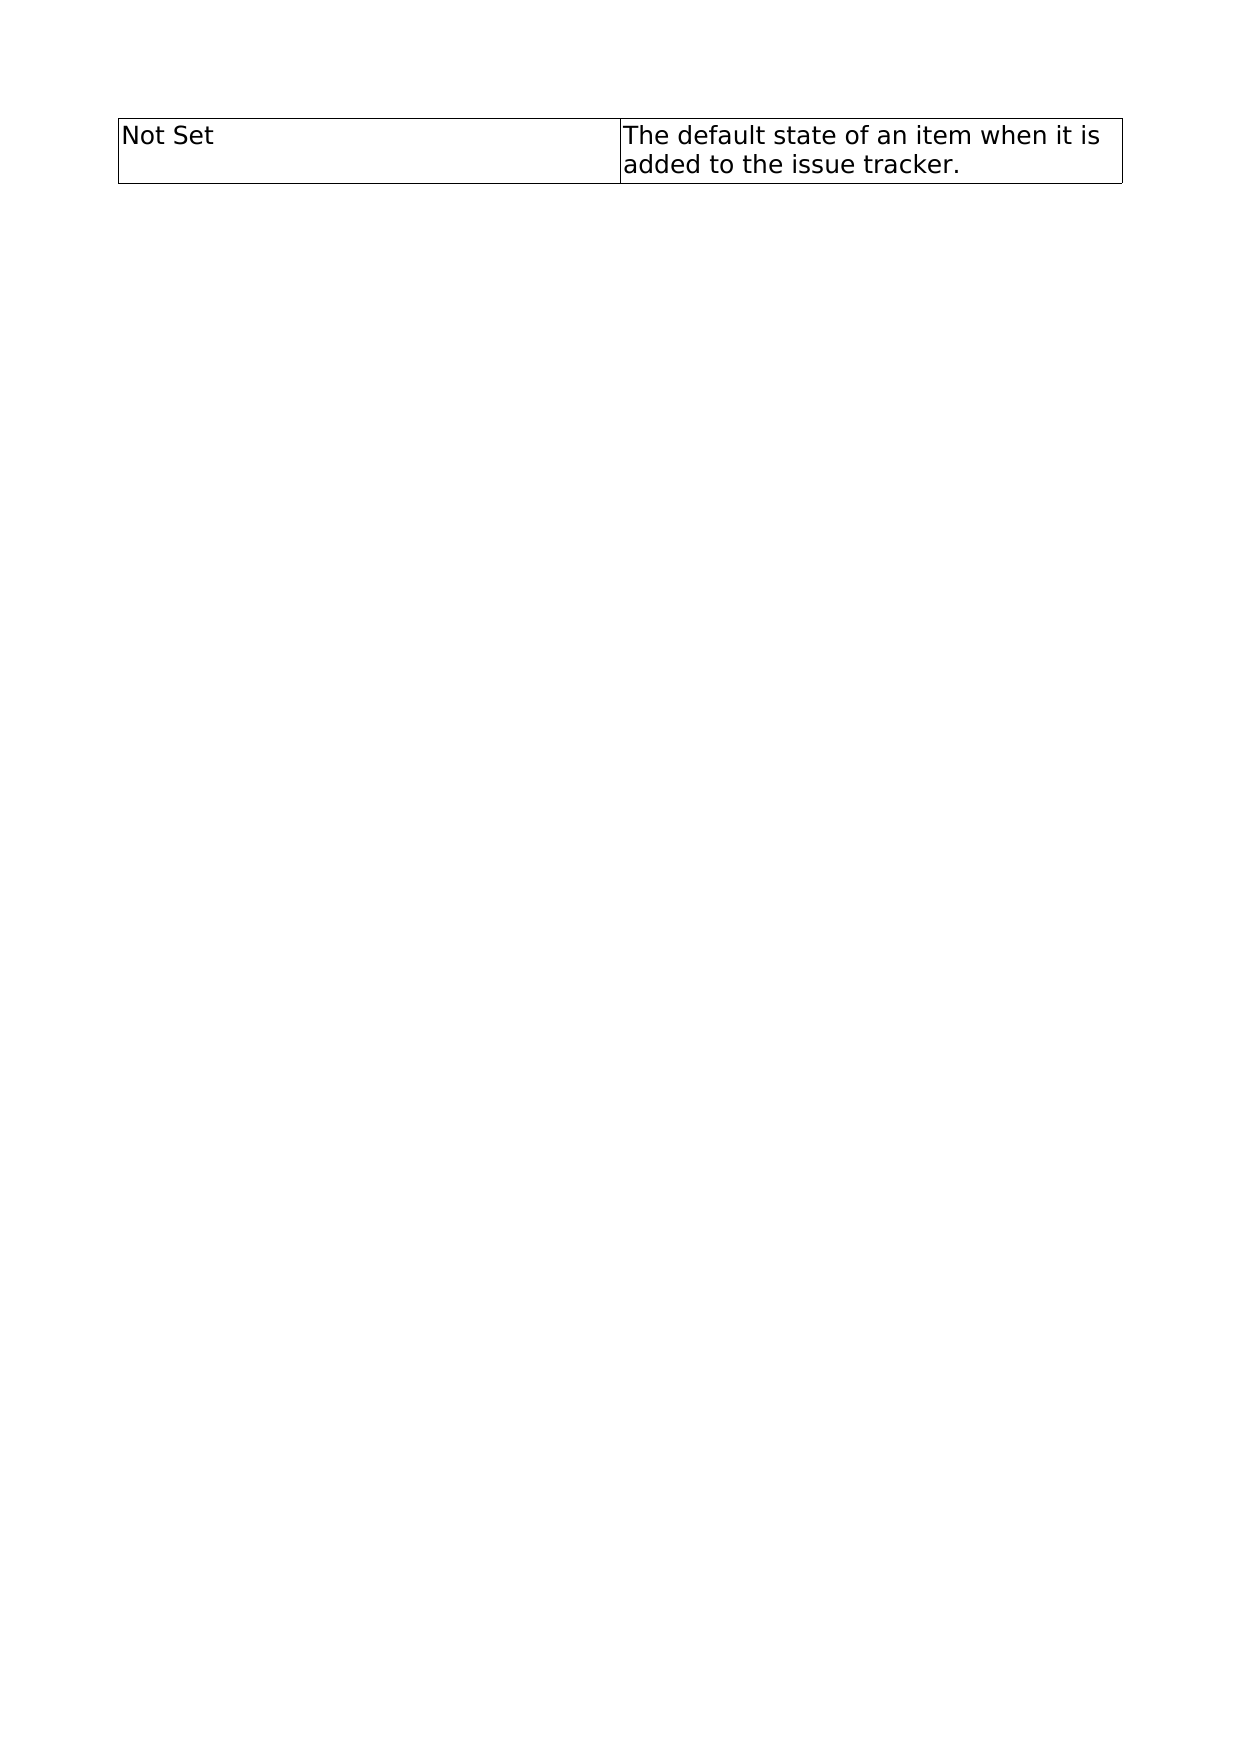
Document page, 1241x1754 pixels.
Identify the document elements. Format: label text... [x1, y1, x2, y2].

table_cell Not Set [119, 119, 620, 182]
table_cell The default state of an item when it is added to the issue tracker. [621, 119, 1122, 182]
